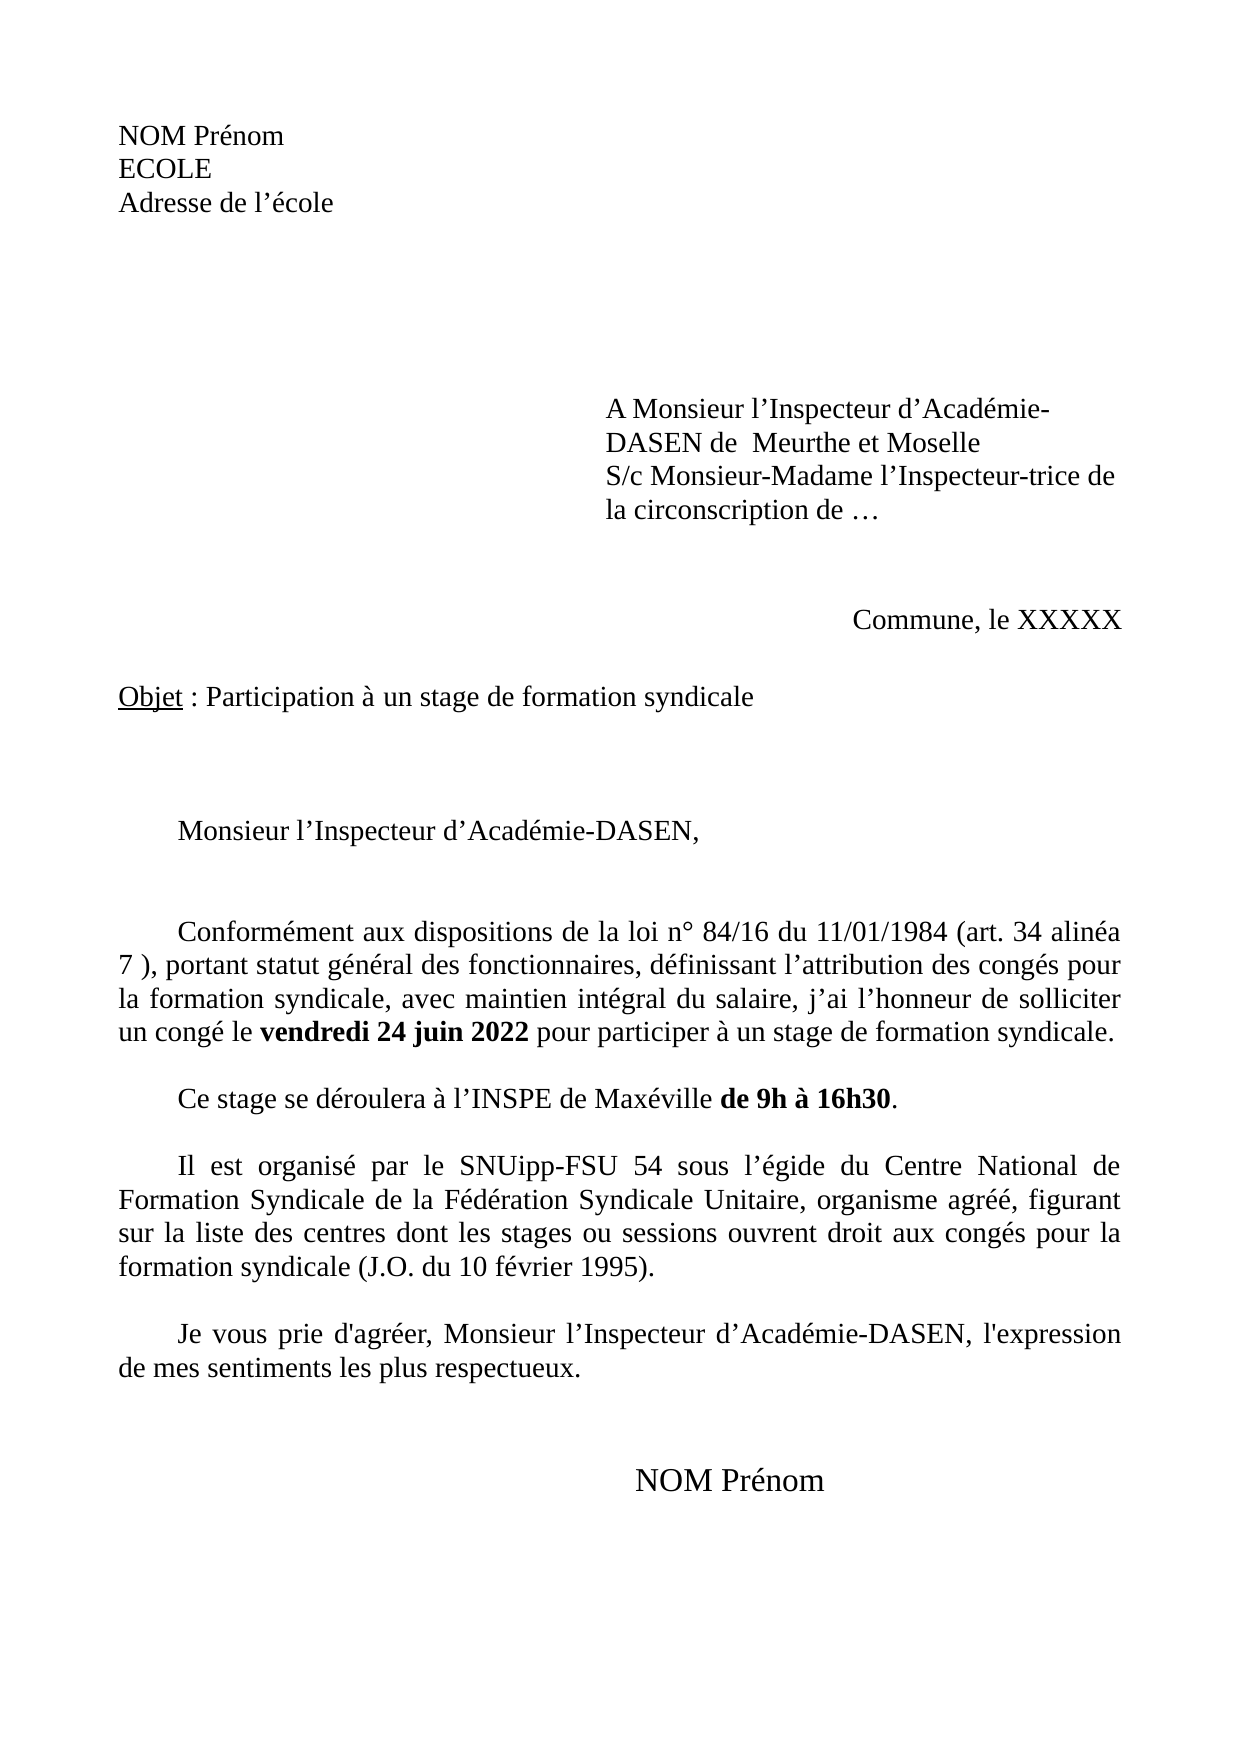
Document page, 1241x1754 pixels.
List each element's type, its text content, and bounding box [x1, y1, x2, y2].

text S/c Monsieur-Madame l’Inspecteur-trice de la circonscription de … [605, 458, 1122, 525]
text A Monsieur l’Inspecteur d’Académie-DASEN de Meurthe et Moselle [605, 391, 1122, 458]
text Adresse de l’école [118, 185, 1122, 219]
text NOM Prénom [118, 1460, 1122, 1498]
text Il est organisé par le SNUipp-FSU 54 sous l’égide du Centre National de Formation Syndicale de la Fédération Syndicale Unitaire, organisme agréé, figurant sur la liste des centres dont les stages ou sessions ouvrent droit aux congés pour la formation syndicale (J.O. du 10 février 1995). [118, 1148, 1122, 1283]
text ECOLE [118, 152, 1122, 185]
text Objet : Participation à un stage de formation syndicale [118, 679, 1122, 712]
text Ce stage se déroulera à l’INSPE de Maxéville de 9h à 16h30. [118, 1081, 1122, 1115]
text Conformément aux dispositions de la loi n° 84/16 du 11/01/1984 (art. 34 alinéa 7 ), portant statut général des fonctionnaires, définissant l’attribution des congés pour la formation syndicale, avec maintien intégral du salaire, j’ai l’honneur de solliciter un congé le vendredi 24 juin 2022 pour participer à un stage de formation syndicale. [118, 914, 1122, 1048]
text Monsieur l’Inspecteur d’Académie-DASEN, [118, 813, 1122, 847]
text Je vous prie d'agréer, Monsieur l’Inspecteur d’Académie-DASEN, l'expression de mes sentiments les plus respectueux. [118, 1316, 1122, 1383]
text Commune, le XXXXX [118, 602, 1122, 636]
text NOM Prénom [118, 118, 1122, 152]
